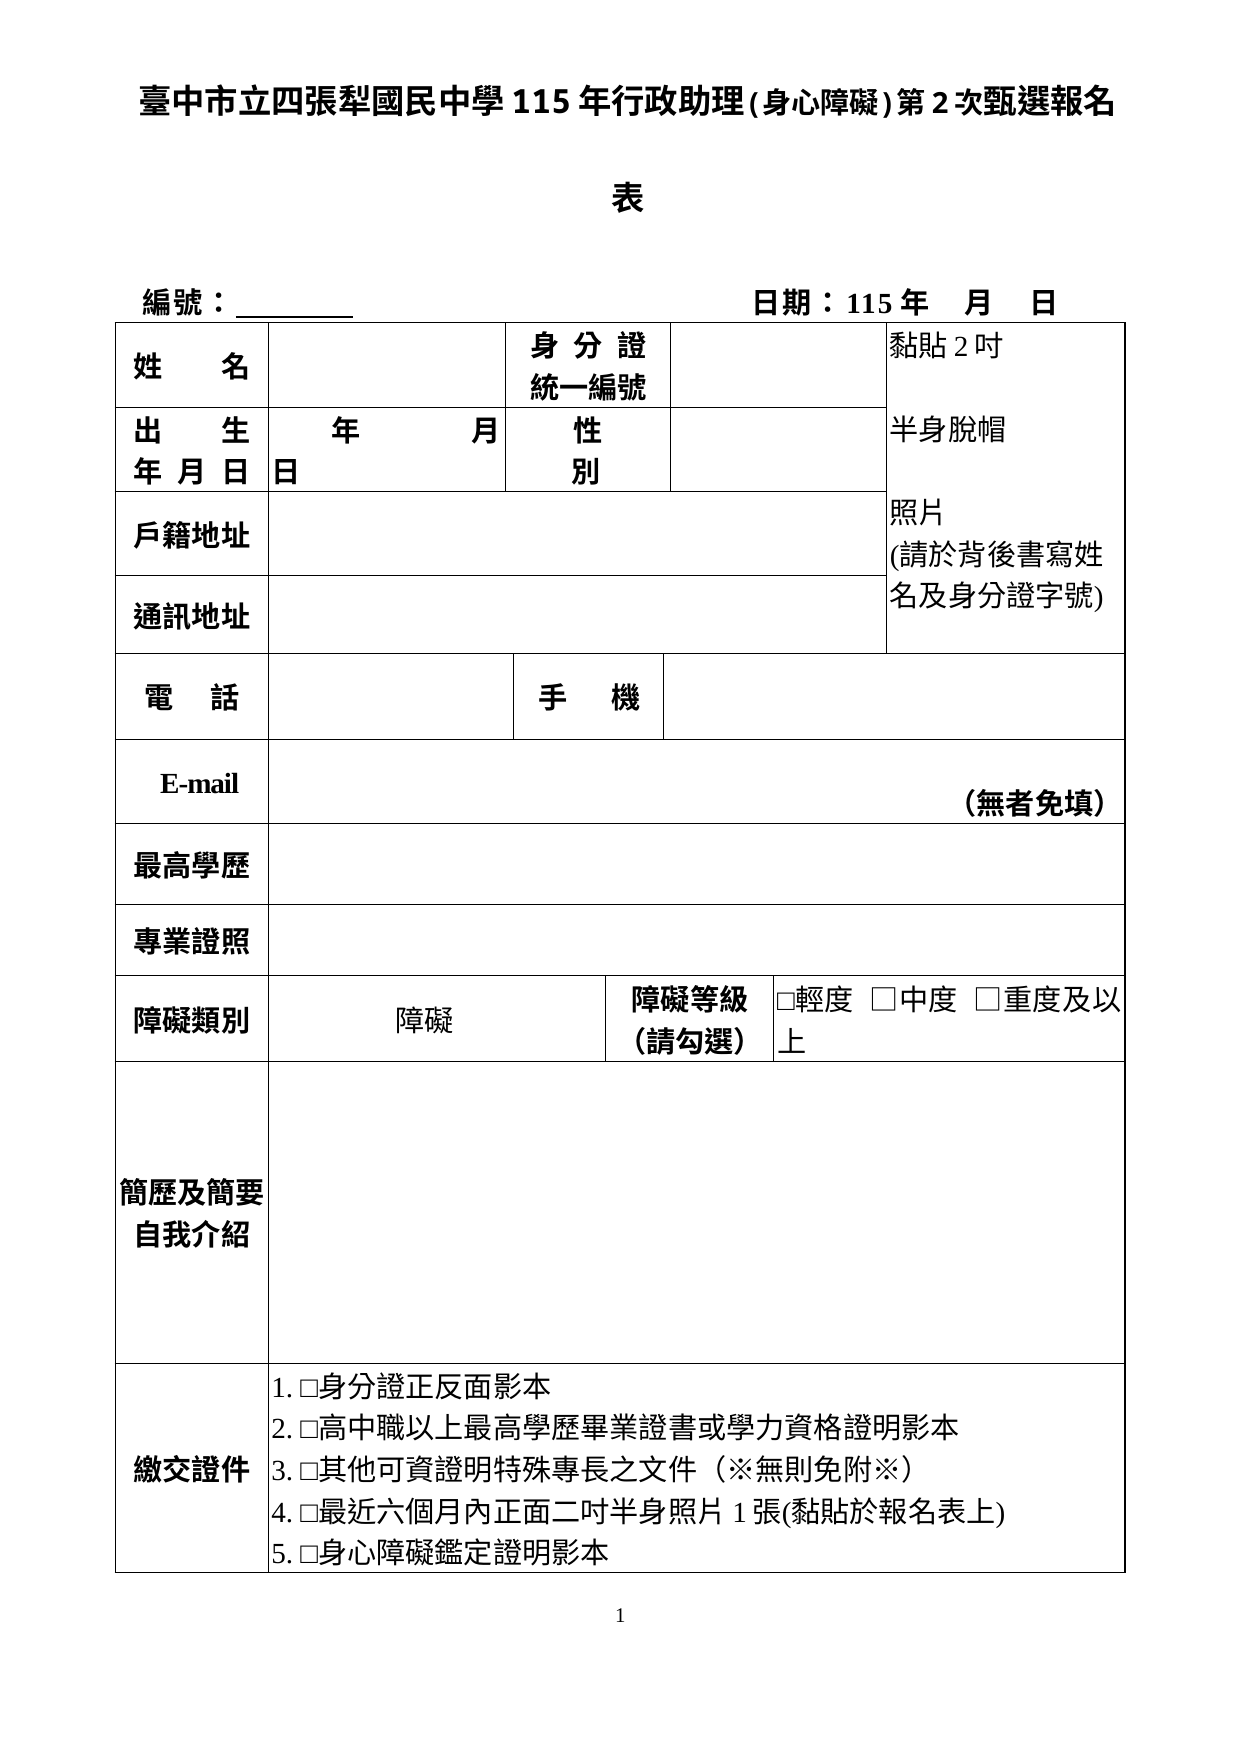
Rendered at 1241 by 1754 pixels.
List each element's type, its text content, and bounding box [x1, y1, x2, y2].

table_cell （無者免填） [269, 740, 1124, 823]
table_cell 戶籍地址 [116, 492, 268, 575]
table_header 身 分 證 統一編號 [506, 323, 670, 407]
table_header 姓 名 [116, 323, 268, 407]
table_cell [671, 408, 886, 491]
table_header [269, 323, 505, 407]
table_cell 簡歷及簡要自我介紹 [116, 1062, 268, 1363]
table_cell 最高學歷 [116, 824, 268, 904]
table_cell [269, 824, 1124, 904]
table_cell 電 話 [116, 654, 268, 738]
table_cell 通訊地址 [116, 576, 268, 653]
table_cell [269, 492, 886, 575]
table_cell [269, 654, 513, 738]
table_cell 年 月 日 [269, 408, 505, 491]
table_header [671, 323, 886, 407]
table_cell [269, 576, 886, 653]
table_cell 性 別 [506, 408, 670, 491]
table_cell 障礙 [269, 976, 605, 1061]
table_header 黏貼2吋 半身脫帽 照片 (請於背後書寫姓名及身分證字號) [887, 323, 1124, 653]
table_cell [269, 905, 1124, 975]
table_cell 障礙等級 （請勾選） [606, 976, 773, 1061]
table_cell E - m a i l [116, 740, 268, 823]
table_cell [664, 654, 1124, 738]
table_cell 手 機 [514, 654, 663, 738]
table_cell 1. □身分證正反面影本 2. □高中職以上最高學歷畢業證書或學力資格證明影本 3. □其他可資證明特殊專長之文件（※無則免附※） 4. □最近六個月內正面二吋半身照片1張(黏貼於報名表上) 5. □身心障礙鑑定證明影本 [269, 1364, 1124, 1572]
table_cell □輕度 □中度 □重度及以上 [774, 976, 1124, 1061]
table_cell [269, 1062, 1124, 1363]
table_cell 專業證照 [116, 905, 268, 975]
table_cell 出 生 年 月 日 [116, 408, 268, 491]
table_cell 繳交證件 [116, 1364, 268, 1572]
table_cell 障礙類別 [116, 976, 268, 1061]
text 臺中市立四張犁國民中學115年行政助理(身心障礙)第2次甄選報名表 [133, 75, 1122, 220]
text 編號： 日期：115年 月 日 [118, 281, 1122, 322]
